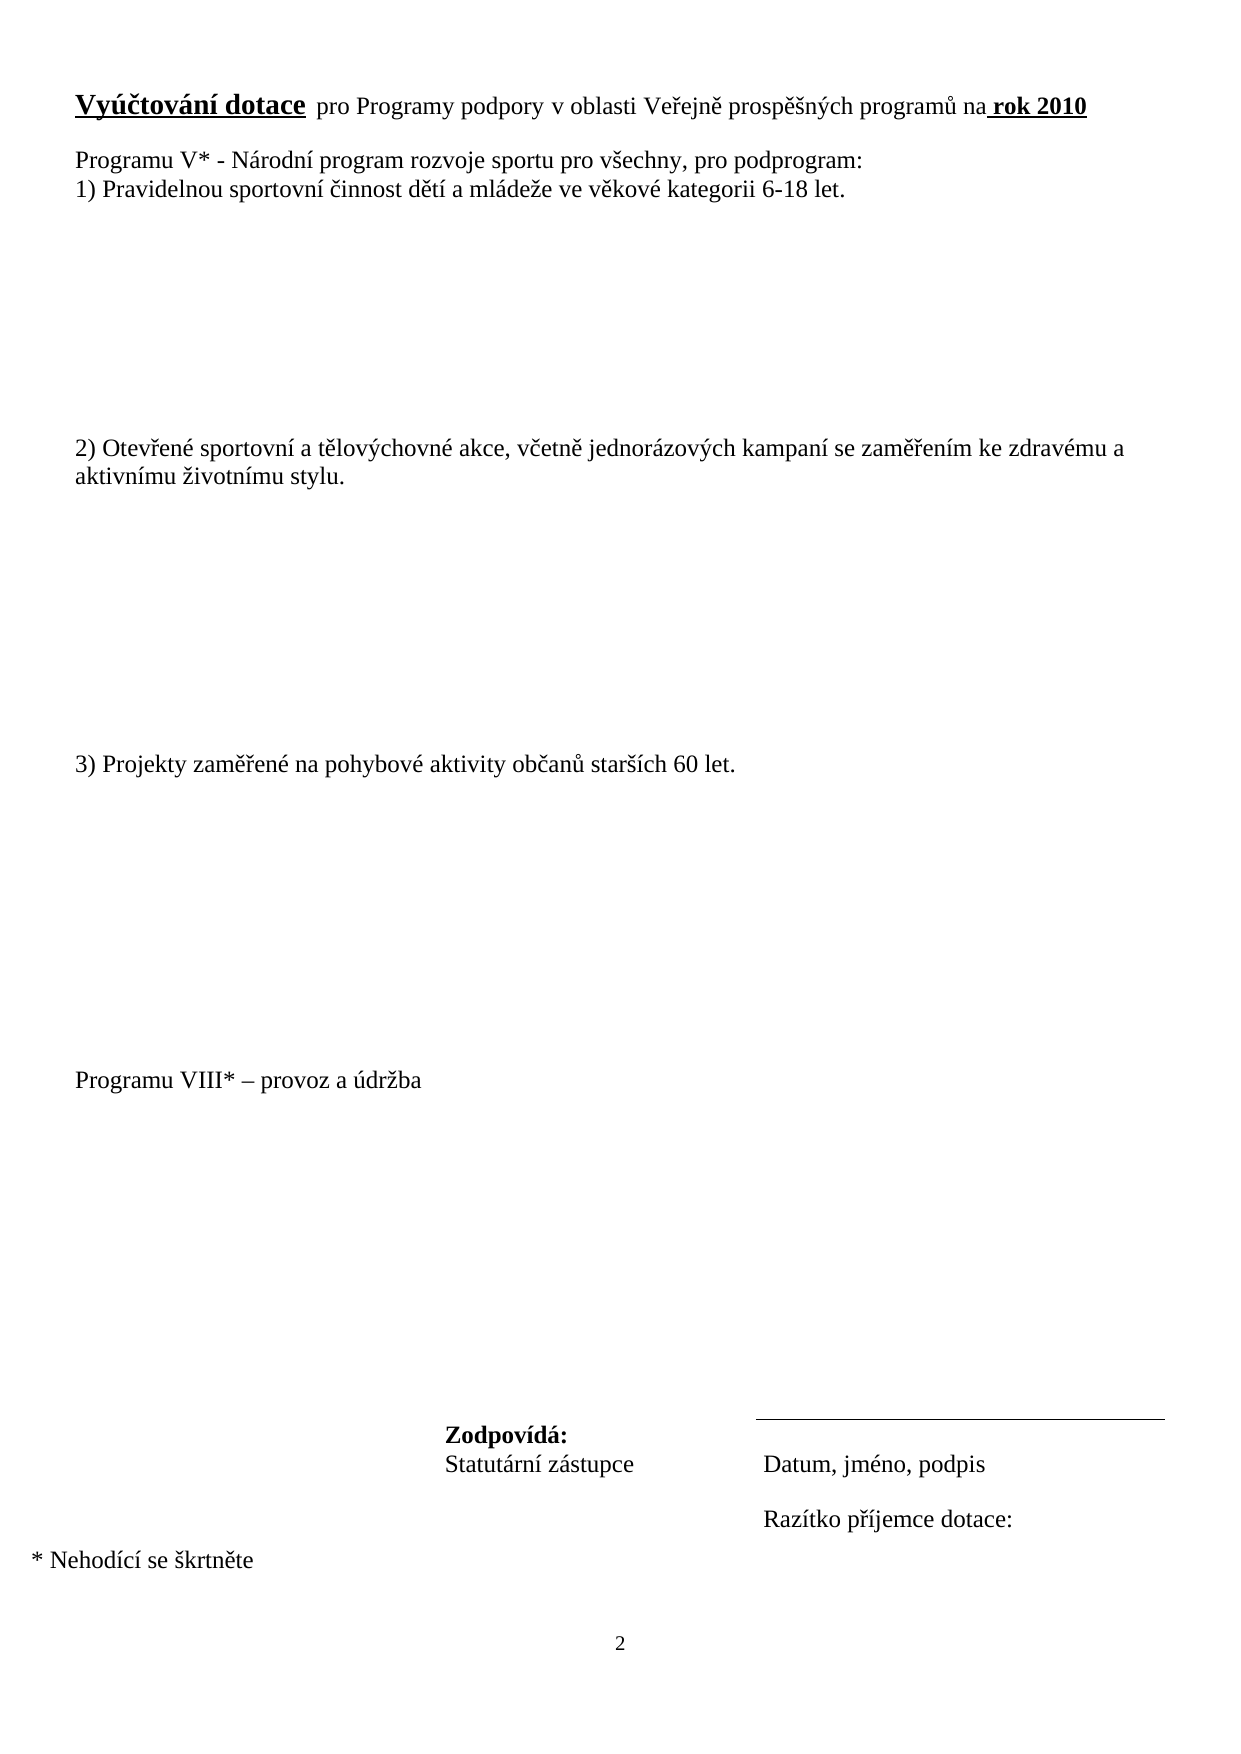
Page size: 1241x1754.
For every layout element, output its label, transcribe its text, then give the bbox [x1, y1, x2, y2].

text Programu VIII* – provoz a údržba [75, 1065, 1165, 1094]
text Programu V* - Národní program rozvoje sportu pro všechny, pro podprogram: [75, 145, 1165, 174]
text 3) Projekty zaměřené na pohybové aktivity občanů starších 60 let. [75, 749, 1165, 778]
table_header Datum, jméno, podpis [756, 1420, 1165, 1478]
text * Nehodící se škrtněte [31, 1545, 1165, 1574]
table_cell [412, 1478, 756, 1533]
text 2) Otevřené sportovní a tělovýchovné akce, včetně jednorázových kampaní se zaměřením ke zdravému a aktivnímu životnímu stylu. [75, 433, 1165, 490]
table_cell Razítko příjemce dotace: [756, 1478, 1165, 1533]
table_header Zodpovídá: Statutární zástupce [412, 1419, 756, 1478]
text 1) Pravidelnou sportovní činnost dětí a mládeže ve věkové kategorii 6-18 let. [75, 174, 1165, 203]
